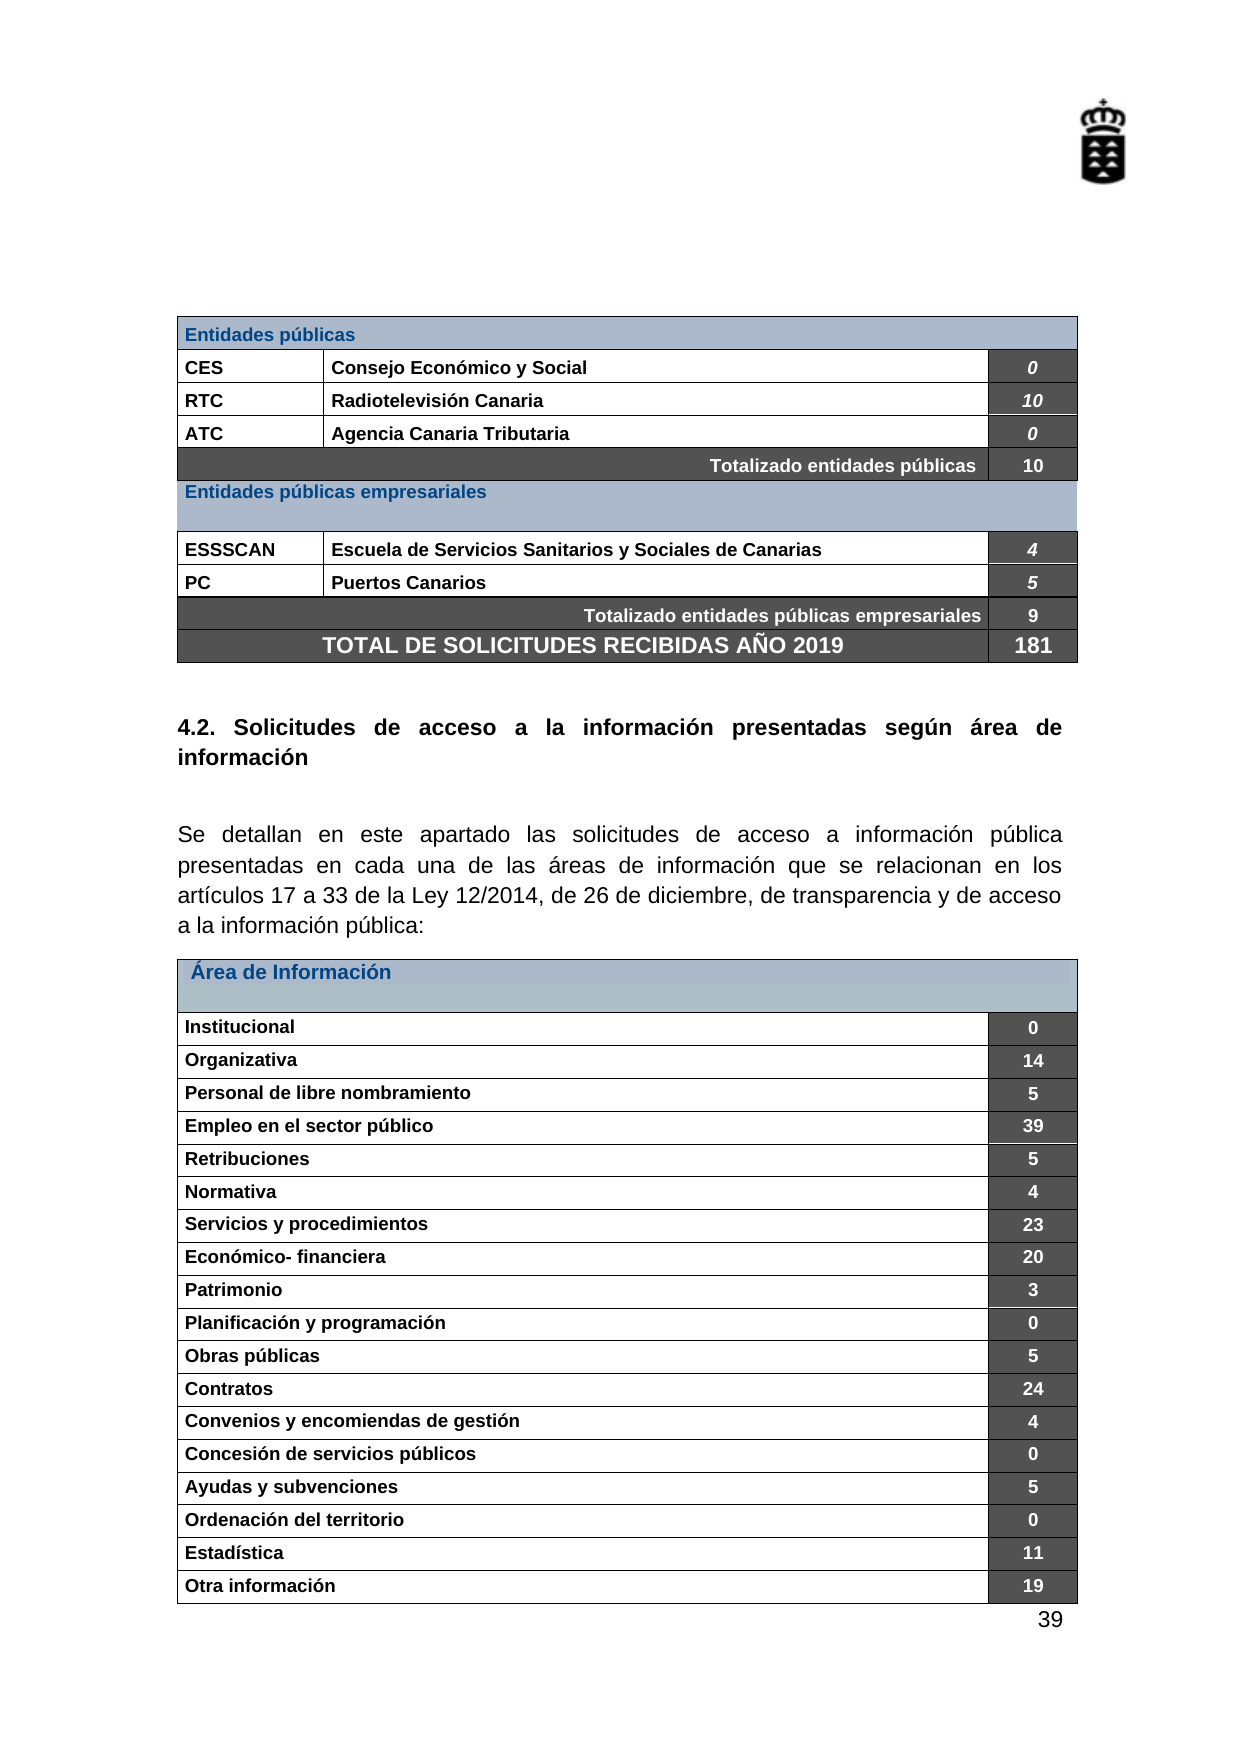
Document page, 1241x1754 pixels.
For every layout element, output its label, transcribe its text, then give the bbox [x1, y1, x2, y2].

table_cell 0 [989, 1013, 1077, 1045]
table_cell 24 [989, 1374, 1077, 1406]
table_cell 0 [989, 1505, 1077, 1537]
table_cell Contratos [178, 1374, 988, 1406]
table_cell 10 [989, 448, 1077, 480]
table_cell 5 [989, 1473, 1077, 1504]
table_cell Estadística [178, 1538, 988, 1570]
table_cell ESSSCAN [178, 532, 323, 563]
table_header Área de Información [178, 960, 1077, 1012]
table_cell 10 [989, 383, 1077, 414]
table_cell [177, 285, 324, 316]
table_cell 4 [989, 1177, 1077, 1209]
table_cell Personal de libre nombramiento [178, 1079, 988, 1111]
subtitle 4.2. Solicitudes de acceso a la información presentadas según área de información [177, 714, 1063, 771]
text Se detallan en este apartado las solicitudes de acceso a información pública presentadas en cada una de las áreas de información que se relacionan en los artículos 17 a 33 de la Ley 12/2014, de 26 de diciembre, de transparencia y de acceso a la información pública: [177, 821, 1063, 938]
table_cell 181 [989, 630, 1077, 662]
table_cell Totalizado entidades públicas empresariales [178, 598, 988, 629]
table_cell Institucional [178, 1013, 988, 1045]
table_cell Escuela de Servicios Sanitarios y Sociales de Canarias [324, 532, 988, 563]
table_cell PC [178, 565, 323, 596]
table_cell ATC [178, 416, 323, 447]
table_cell Convenios y encomiendas de gestión [178, 1407, 988, 1439]
table_cell Puertos Canarios [324, 565, 988, 596]
table_cell Agencia Canaria Tributaria [324, 416, 988, 447]
table_cell Consejo Económico y Social [324, 350, 988, 382]
table_cell RTC [178, 383, 323, 414]
table_cell Normativa [178, 1177, 988, 1209]
table_cell Organizativa [178, 1046, 988, 1078]
table_cell Entidades públicas empresariales [177, 481, 1077, 531]
table_cell Obras públicas [178, 1341, 988, 1373]
table_cell 4 [989, 1407, 1077, 1439]
table_cell Radiotelevisión Canaria [324, 383, 988, 414]
table_cell Servicios y procedimientos [178, 1210, 988, 1242]
table_cell 20 [989, 1243, 1077, 1275]
table_cell Totalizado entidades públicas [178, 448, 988, 480]
table_cell Ordenación del territorio [178, 1505, 988, 1537]
table_cell 23 [989, 1210, 1077, 1242]
table_cell Concesión de servicios públicos [178, 1440, 988, 1472]
table_cell Económico- financiera [178, 1243, 988, 1275]
table_cell 5 [989, 565, 1077, 596]
table_cell Retribuciones [178, 1145, 988, 1176]
table_cell 14 [989, 1046, 1077, 1078]
table_cell [989, 285, 1077, 316]
table_cell 19 [989, 1571, 1077, 1603]
table_cell 5 [989, 1145, 1077, 1176]
table_cell Ayudas y subvenciones [178, 1473, 988, 1504]
table_cell 0 [989, 350, 1077, 382]
table_cell Patrimonio [178, 1276, 988, 1307]
table_cell 0 [989, 1440, 1077, 1472]
table_cell Entidades públicas [178, 317, 1077, 349]
table_cell 5 [989, 1341, 1077, 1373]
table_cell 9 [989, 598, 1077, 629]
table_cell 39 [989, 1112, 1077, 1143]
table_cell TOTAL DE SOLICITUDES RECIBIDAS AÑO 2019 [178, 630, 988, 662]
table_cell 11 [989, 1538, 1077, 1570]
table_cell 4 [989, 532, 1077, 563]
table_cell Planificación y programación [178, 1309, 988, 1340]
table_cell 3 [989, 1276, 1077, 1307]
table_cell 0 [989, 1309, 1077, 1340]
table_cell 5 [989, 1079, 1077, 1111]
table_cell CES [178, 350, 323, 382]
table_cell [324, 285, 989, 316]
table_cell 0 [989, 416, 1077, 447]
table_cell Empleo en el sector público [178, 1112, 988, 1143]
table_cell Otra información [178, 1571, 988, 1603]
